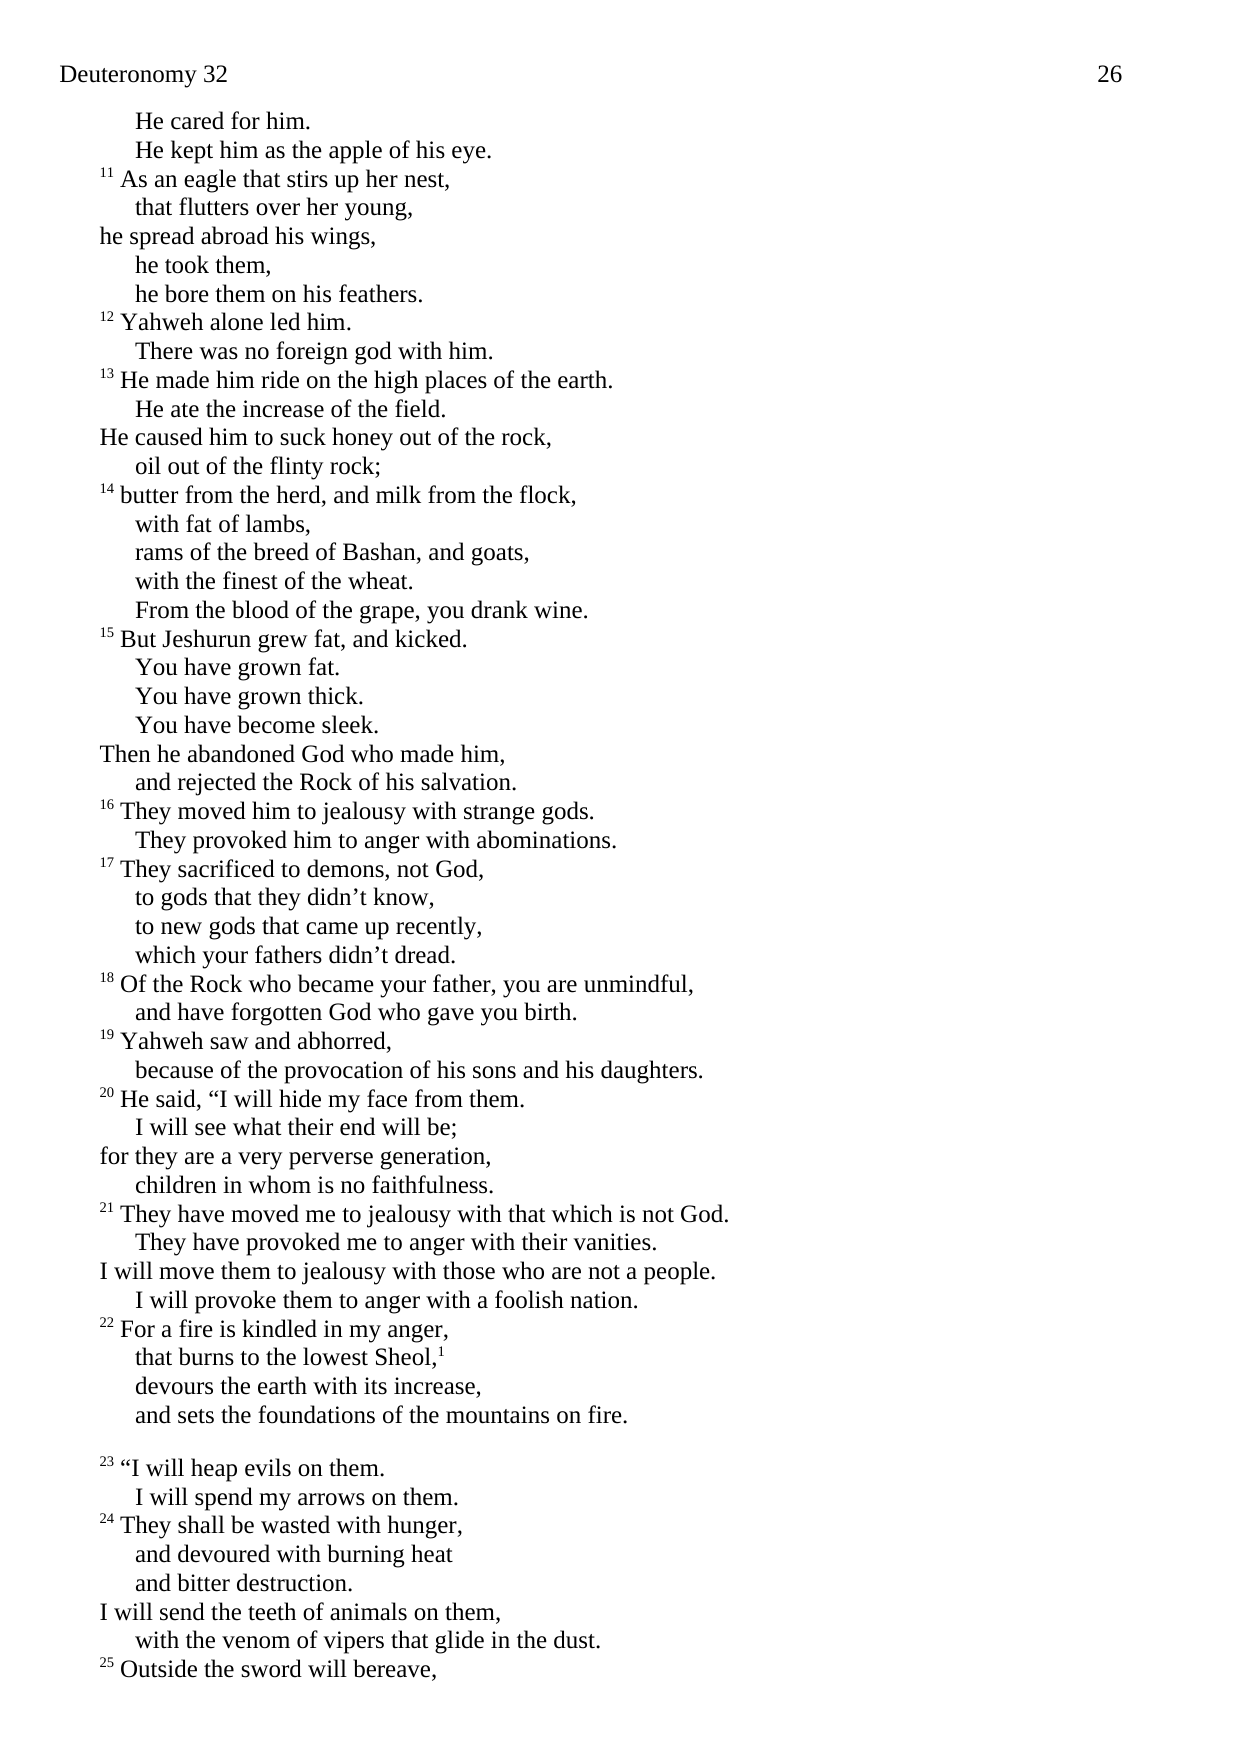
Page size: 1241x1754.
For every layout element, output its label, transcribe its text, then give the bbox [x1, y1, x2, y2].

text I will spend my arrows on them. [135, 1482, 1122, 1510]
text 14 butter from the herd, and milk from the flock, [99, 480, 1122, 509]
text and rejected the Rock of his salvation. [135, 767, 1122, 796]
text 16 They moved him to jealousy with strange gods. [99, 796, 1122, 825]
text he bore them on his feathers. [135, 279, 1122, 307]
text He caused him to suck honey out of the rock, [99, 422, 1122, 451]
text 12 Yahweh alone led him. [99, 307, 1122, 336]
text 17 They sacrificed to demons, not God, [99, 854, 1122, 882]
text 11 As an eagle that stirs up her nest, [99, 164, 1122, 192]
text You have grown thick. [135, 681, 1122, 710]
text which your fathers didn’t dread. [135, 940, 1122, 969]
text to new gods that came up recently, [135, 911, 1122, 940]
text and devoured with burning heat [135, 1539, 1122, 1568]
text that flutters over her young, [135, 192, 1122, 221]
text 13 He made him ride on the high places of the earth. [99, 365, 1122, 394]
text They provoked him to anger with abominations. [135, 825, 1122, 854]
text with the finest of the wheat. [135, 566, 1122, 595]
text and sets the foundations of the mountains on fire. [135, 1400, 1122, 1429]
text He ate the increase of the field. [135, 394, 1122, 422]
text They have provoked me to anger with their vanities. [135, 1227, 1122, 1256]
text I will move them to jealousy with those who are not a people. [99, 1256, 1122, 1285]
text 21 They have moved me to jealousy with that which is not God. [99, 1199, 1122, 1227]
text devours the earth with its increase, [135, 1371, 1122, 1400]
text oil out of the flinty rock; [135, 451, 1122, 480]
text 22 For a fire is kindled in my anger, [99, 1314, 1122, 1342]
text 15 But Jeshurun grew fat, and kicked. [99, 624, 1122, 652]
text You have become sleek. [135, 710, 1122, 739]
text 18 Of the Rock who became your father, you are unmindful, [99, 969, 1122, 997]
text children in whom is no faithfulness. [135, 1170, 1122, 1199]
text to gods that they didn’t know, [135, 882, 1122, 911]
text rams of the breed of Bashan, and goats, [135, 537, 1122, 566]
text I will see what their end will be; [135, 1112, 1122, 1141]
text 20 He said, “I will hide my face from them. [99, 1084, 1122, 1112]
text He cared for him. [135, 106, 1122, 135]
text he took them, [135, 250, 1122, 279]
text 19 Yahweh saw and abhorred, [99, 1026, 1122, 1055]
text You have grown fat. [135, 652, 1122, 681]
text He kept him as the apple of his eye. [135, 135, 1122, 164]
text 23 “I will heap evils on them. [99, 1453, 1122, 1482]
text I will provoke them to anger with a foolish nation. [135, 1285, 1122, 1314]
text Then he abandoned God who made him, [99, 739, 1122, 767]
text 25 Outside the sword will bereave, [99, 1654, 1122, 1683]
text he spread abroad his wings, [99, 221, 1122, 250]
text that burns to the lowest Sheol,1 [135, 1342, 1122, 1371]
text with the venom of vipers that glide in the dust. [135, 1625, 1122, 1654]
text I will send the teeth of animals on them, [99, 1597, 1122, 1625]
text and bitter destruction. [135, 1568, 1122, 1597]
text for they are a very perverse generation, [99, 1141, 1122, 1170]
text From the blood of the grape, you drank wine. [135, 595, 1122, 624]
text 24 They shall be wasted with hunger, [99, 1510, 1122, 1539]
text with fat of lambs, [135, 509, 1122, 537]
text because of the provocation of his sons and his daughters. [135, 1055, 1122, 1084]
text There was no foreign god with him. [135, 336, 1122, 365]
text and have forgotten God who gave you birth. [135, 997, 1122, 1026]
